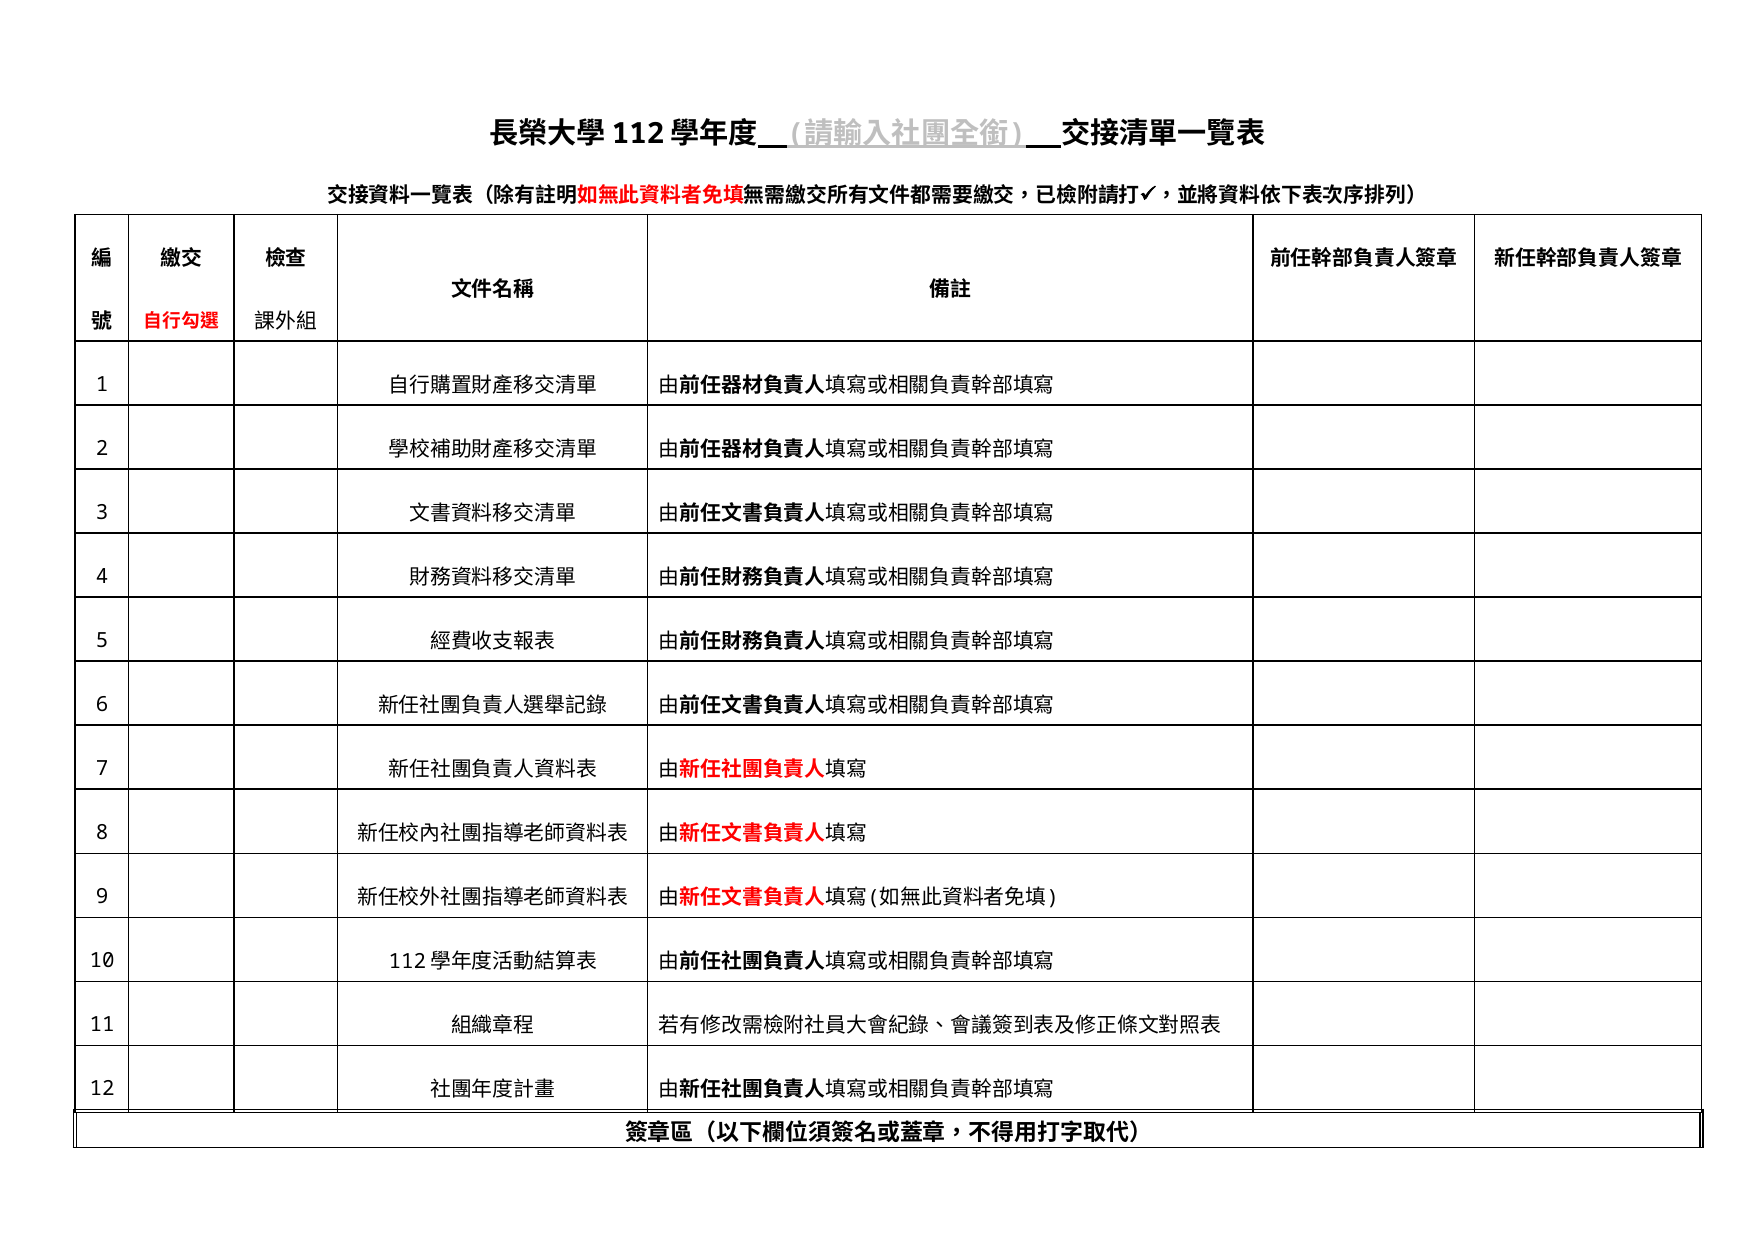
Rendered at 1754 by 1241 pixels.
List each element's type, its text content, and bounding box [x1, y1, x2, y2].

table_cell 由新任社團負責人填寫 [648, 726, 1252, 788]
table_cell [1475, 726, 1701, 788]
table_cell [1254, 726, 1474, 788]
table_cell [1254, 790, 1474, 852]
table_cell 新任校內社團指導老師資料表 [338, 790, 647, 852]
table_cell 1 [76, 342, 128, 404]
table_cell 由前任器材負責人填寫或相關負責幹部填寫 [648, 342, 1252, 404]
table_cell [1254, 982, 1474, 1044]
table_cell [1475, 662, 1701, 724]
table_cell [1254, 918, 1474, 981]
table_cell [1254, 470, 1474, 532]
table_cell 由前任財務負責人填寫或相關負責幹部填寫 [648, 598, 1252, 660]
table_header 備註 [648, 215, 1252, 340]
table_cell [129, 470, 233, 532]
table_cell [1254, 662, 1474, 724]
table_cell [1254, 534, 1474, 596]
table_cell 由新任文書負責人填寫(如無此資料者免填) [648, 854, 1252, 916]
table_cell [235, 790, 337, 852]
table_cell 新任校外社團指導老師資料表 [338, 854, 647, 916]
table_cell 財務資料移交清單 [338, 534, 647, 596]
table_cell [1475, 982, 1701, 1044]
table_cell [129, 790, 233, 852]
table_cell 文書資料移交清單 [338, 470, 647, 532]
table_cell [235, 342, 337, 404]
table_cell [1475, 534, 1701, 596]
table_cell 經費收支報表 [338, 598, 647, 660]
table_cell [235, 982, 337, 1044]
table_cell [1475, 406, 1701, 468]
table_cell 由前任文書負責人填寫或相關負責幹部填寫 [648, 662, 1252, 724]
table_cell 新任社團負責人選舉記錄 [338, 662, 647, 724]
table_cell 若有修改需檢附社員大會紀錄、會議簽到表及修正條文對照表 [648, 982, 1252, 1044]
table_cell [235, 726, 337, 788]
table_cell [235, 1046, 337, 1109]
table_cell 由新任社團負責人填寫或相關負責幹部填寫 [648, 1046, 1252, 1109]
table_header 繳交 自行勾選 [129, 215, 233, 340]
table_cell 社團年度計畫 [338, 1046, 647, 1109]
table_cell [129, 534, 233, 596]
table_header 文件名稱 [338, 215, 647, 340]
table_cell [235, 918, 337, 981]
table_cell [129, 854, 233, 916]
table_cell [1475, 598, 1701, 660]
table_cell [1254, 1046, 1474, 1109]
table_cell 由前任器材負責人填寫或相關負責幹部填寫 [648, 406, 1252, 468]
table_cell 簽章區（以下欄位須簽名或蓋章，不得用打字取代） [77, 1113, 1699, 1147]
table_cell [1254, 854, 1474, 916]
table_cell 112學年度活動結算表 [338, 918, 647, 981]
table_cell [1475, 790, 1701, 852]
table_header 新任幹部負責人簽章 [1475, 215, 1701, 340]
table_cell [129, 918, 233, 981]
table_cell [1254, 598, 1474, 660]
table_cell [1475, 342, 1701, 404]
table_header 檢查 課外組 [235, 215, 337, 340]
table_cell [1475, 854, 1701, 916]
table_cell [235, 470, 337, 532]
table_cell 2 [76, 406, 128, 468]
table_cell 9 [76, 854, 128, 916]
table_cell 8 [76, 790, 128, 852]
table_cell [129, 1046, 233, 1109]
table_cell 新任社團負責人資料表 [338, 726, 647, 788]
table_cell 5 [76, 598, 128, 660]
table_cell [129, 406, 233, 468]
table_cell 4 [76, 534, 128, 596]
table_cell [129, 982, 233, 1044]
table_cell 由前任文書負責人填寫或相關負責幹部填寫 [648, 470, 1252, 532]
table_cell 組織章程 [338, 982, 647, 1044]
table_cell [1475, 470, 1701, 532]
table_cell 11 [76, 982, 128, 1044]
table_cell [129, 726, 233, 788]
table_cell [129, 342, 233, 404]
table_cell 由前任財務負責人填寫或相關負責幹部填寫 [648, 534, 1252, 596]
table_cell 12 [76, 1046, 128, 1109]
table_cell [235, 534, 337, 596]
table_header 前任幹部負責人簽章 [1254, 215, 1474, 340]
table_header 編號 [76, 215, 128, 340]
table_cell [235, 598, 337, 660]
table_cell [1475, 918, 1701, 981]
table_cell [235, 854, 337, 916]
table_cell 由新任文書負責人填寫 [648, 790, 1252, 852]
table_cell [235, 406, 337, 468]
table_cell [235, 662, 337, 724]
table_cell 3 [76, 470, 128, 532]
table_cell [1254, 406, 1474, 468]
text 交接資料一覽表（除有註明如無此資料者免填無需繳交所有文件都需要繳交，已檢附請打，並將資料依下表次序排列） [75, 151, 1679, 214]
text 長榮大學112學年度 (請輸入社團全銜) 交接清單一覽表 [75, 89, 1679, 151]
table_cell [1254, 342, 1474, 404]
table_cell [1475, 1046, 1701, 1109]
table_cell [129, 662, 233, 724]
table_cell 學校補助財產移交清單 [338, 406, 647, 468]
table_cell 10 [76, 918, 128, 981]
table_cell 由前任社團負責人填寫或相關負責幹部填寫 [648, 918, 1252, 981]
table_cell [129, 598, 233, 660]
table_cell 7 [76, 726, 128, 788]
table_cell 6 [76, 662, 128, 724]
table_cell 自行購置財產移交清單 [338, 342, 647, 404]
